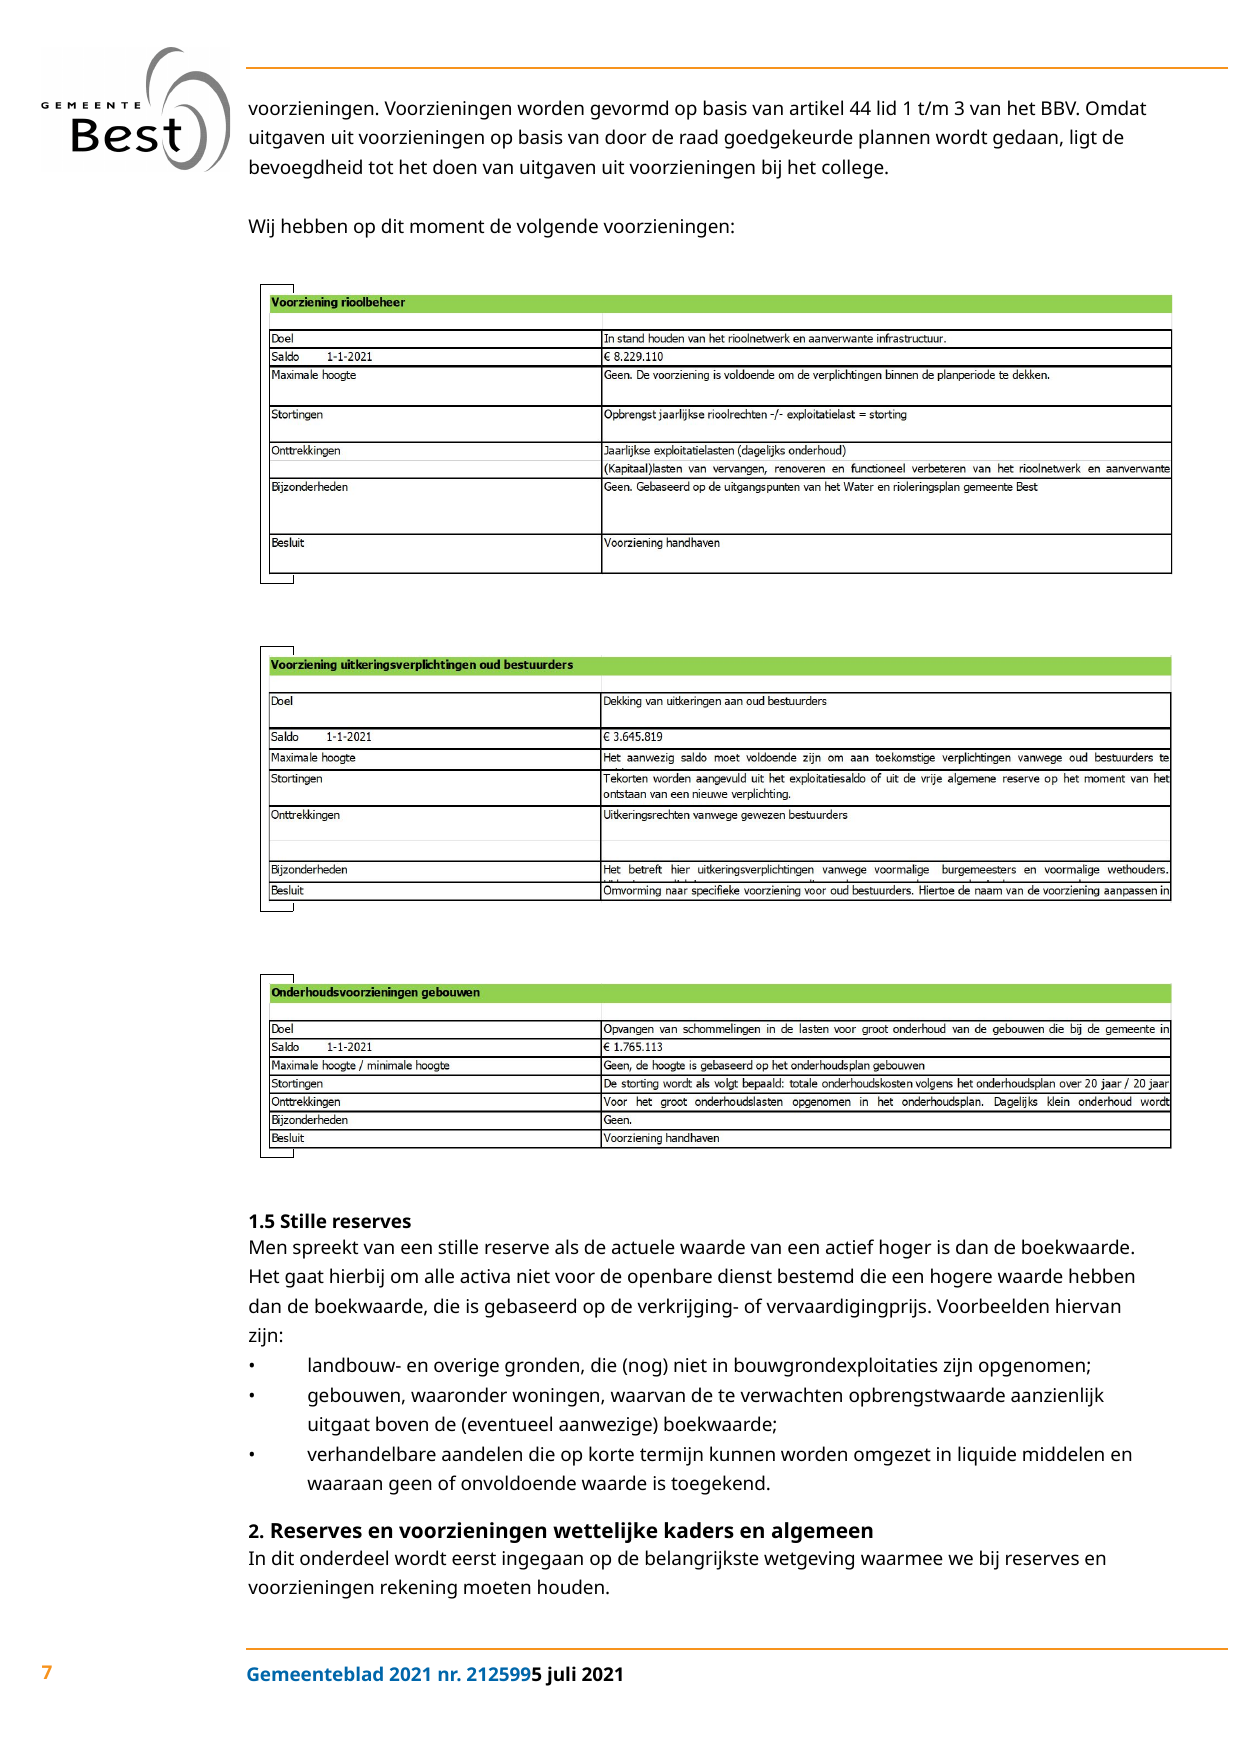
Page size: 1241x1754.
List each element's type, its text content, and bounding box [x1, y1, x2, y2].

picture [41, 47, 231, 172]
list verhandelbare aandelen die op korte termijn kunnen worden omgezet in liquide middelen en waaraan geen of onvoldoende waarde is toegekend. [248, 1441, 1152, 1496]
text 2. Reserves en voorzieningen wettelijke kaders en algemeen [248, 1516, 1152, 1545]
text Wij hebben op dit moment de volgende voorzieningen: [248, 213, 1152, 239]
text voorzieningen. Voorzieningen worden gevormd op basis van artikel 44 lid 1 t/m 3 van het BBV. Omdat uitgaven uit voorzieningen op basis van door de raad goedgekeurde plannen wordt gedaan, ligt de bevoegdheid tot het doen van uitgaven uit voorzieningen bij het college. [248, 95, 1152, 180]
picture [268, 983, 1173, 1149]
text Men spreekt van een stille reserve als de actuele waarde van een actief hoger is dan de boekwaarde. Het gaat hierbij om alle activa niet voor de openbare dienst bestemd die een hogere waarde hebben dan de boekwaarde, die is gebaseerd op de verkrijging- of vervaardigingprijs. Voorbeelden hiervan zijn: [248, 1234, 1152, 1348]
text In dit onderdeel wordt eerst ingegaan op de belangrijkste wetgeving waarmee we bij reserves en voorzieningen rekening moeten houden. [248, 1545, 1152, 1600]
picture [268, 655, 1173, 903]
list gebouwen, waaronder woningen, waarvan de te verwachten opbrengstwaarde aanzienlijk uitgaat boven de (eventueel aanwezige) boekwaarde; [248, 1382, 1152, 1437]
picture [268, 293, 1173, 575]
list landbouw- en overige gronden, die (nog) niet in bouwgrondexploitaties zijn opgenomen; [248, 1352, 1152, 1378]
text 1.5 Stille reserves [248, 1208, 1152, 1234]
